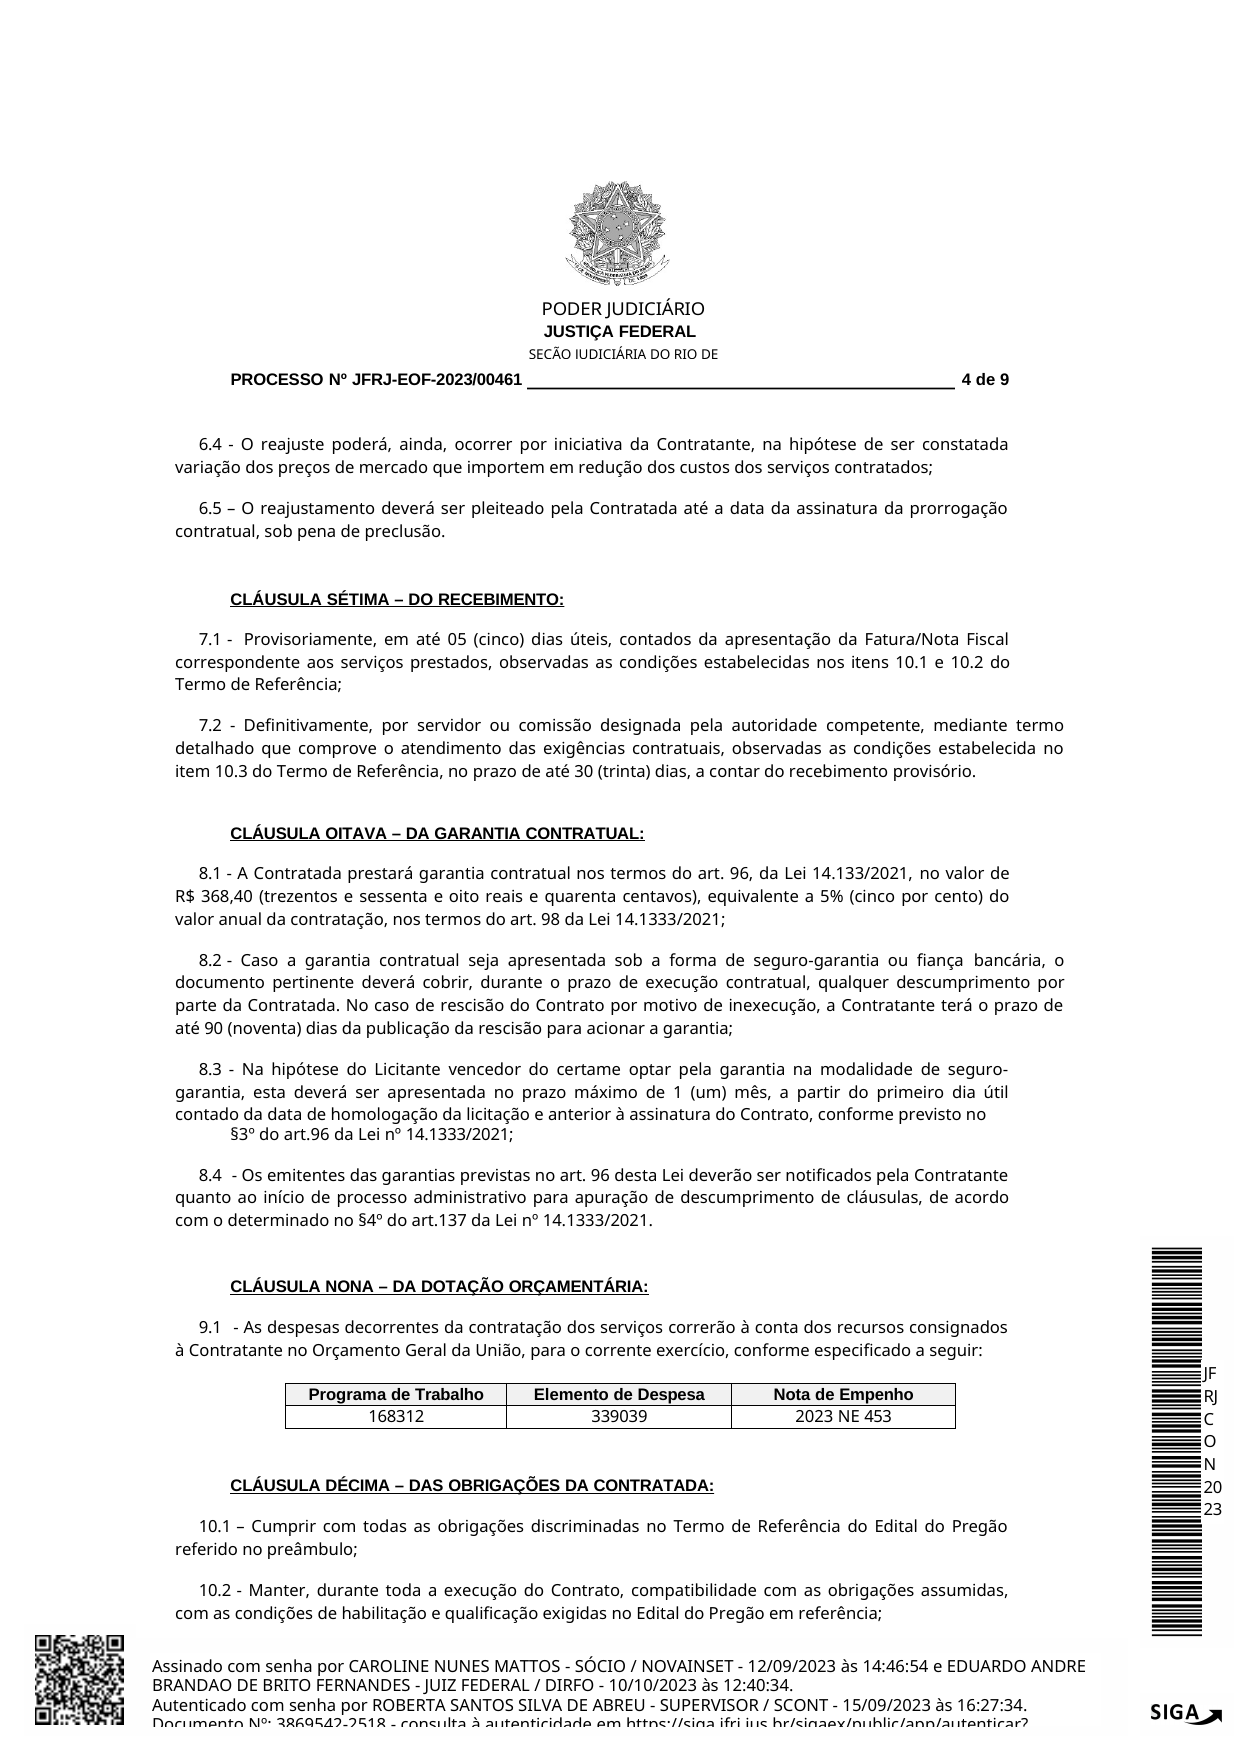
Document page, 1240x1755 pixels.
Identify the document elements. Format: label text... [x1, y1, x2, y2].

list - As despesas decorrentes da contratação dos serviços correrão à conta dos recursos consignados à Contratante no Orçamento Geral da União, para o corrente exercício, conforme especificado a seguir: [175, 1315, 1009, 1361]
subtitle CLÁUSULA OITAVA – DA GARANTIA CONTRATUAL: [230, 824, 1064, 843]
table_header Nota de Empenho [732, 1384, 955, 1405]
subtitle CLÁUSULA SÉTIMA – DO RECEBIMENTO: [230, 589, 1064, 608]
list - Os emitentes das garantias previstas no art. 96 desta Lei deverão ser notificados pela Contratante quanto ao início de processo administrativo para apuração de descumprimento de cláusulas, de acordo com o determinado no §4º do art.137 da Lei nº 14.1333/2021. [175, 1163, 1010, 1231]
list JFRJCON202300032 [1203, 1362, 1224, 1524]
table_cell 2023 NE 453 [732, 1406, 955, 1428]
list - Provisoriamente, em até 05 (cinco) dias úteis, contados da apresentação da Fatura/Nota Fiscal correspondente aos serviços prestados, observadas as condições estabelecidas nos itens 10.1 e 10.2 do Termo de Referência; [175, 627, 1010, 696]
text §3º do art.96 da Lei nº 14.1333/2021; [230, 1126, 1064, 1144]
list - O reajuste poderá, ainda, ocorrer por iniciativa da Contratante, na hipótese de ser constatada variação dos preços de mercado que importem em redução dos custos dos serviços contratados; [175, 433, 1009, 478]
list - Caso a garantia contratual seja apresentada sob a forma de seguro-garantia ou fiança bancária, o documento pertinente deverá cobrir, durante o prazo de execução contratual, qualquer descumprimento por parte da Contratada. No caso de rescisão do Contrato por motivo de inexecução, a Contratante terá o prazo de até 90 (noventa) dias da publicação da rescisão para acionar a garantia; [175, 948, 1064, 1039]
table_cell 168312 [286, 1406, 506, 1428]
table_header Elemento de Despesa [507, 1384, 731, 1405]
list - Na hipótese do Licitante vencedor do certame optar pela garantia na modalidade de seguro- garantia, esta deverá ser apresentada no prazo máximo de 1 (um) mês, a partir do primeiro dia útil contado da data de homologação da licitação e anterior à assinatura do Contrato, conforme previsto no [175, 1058, 1010, 1126]
list - Manter, durante toda a execução do Contrato, compatibilidade com as obrigações assumidas, com as condições de habilitação e qualificação exigidas no Edital do Pregão em referência; [175, 1579, 1009, 1624]
subtitle CLÁUSULA DÉCIMA – DAS OBRIGAÇÕES DA CONTRATADA: [230, 1476, 1064, 1495]
subtitle CLÁUSULA NONA – DA DOTAÇÃO ORÇAMENTÁRIA: [230, 1277, 1064, 1296]
table_cell 339039 [507, 1406, 731, 1428]
list – O reajustamento deverá ser pleiteado pela Contratada até a data da assinatura da prorrogação contratual, sob pena de preclusão. [175, 497, 1009, 542]
list - Definitivamente, por servidor ou comissão designada pela autoridade competente, mediante termo detalhado que comprove o atendimento das exigências contratuais, observadas as condições estabelecida no item 10.3 do Termo de Referência, no prazo de até 30 (trinta) dias, a contar do recebimento provisório. [175, 714, 1064, 782]
list - A Contratada prestará garantia contratual nos termos do art. 96, da Lei 14.133/2021, no valor de R$ 368,40 (trezentos e sessenta e oito reais e quarenta centavos), equivalente a 5% (cinco por cento) do valor anual da contratação, nos termos do art. 98 da Lei 14.1333/2021; [175, 862, 1009, 930]
table_header Programa de Trabalho [286, 1384, 506, 1405]
list – Cumprir com todas as obrigações discriminadas no Termo de Referência do Edital do Pregão referido no preâmbulo; [175, 1515, 1009, 1560]
